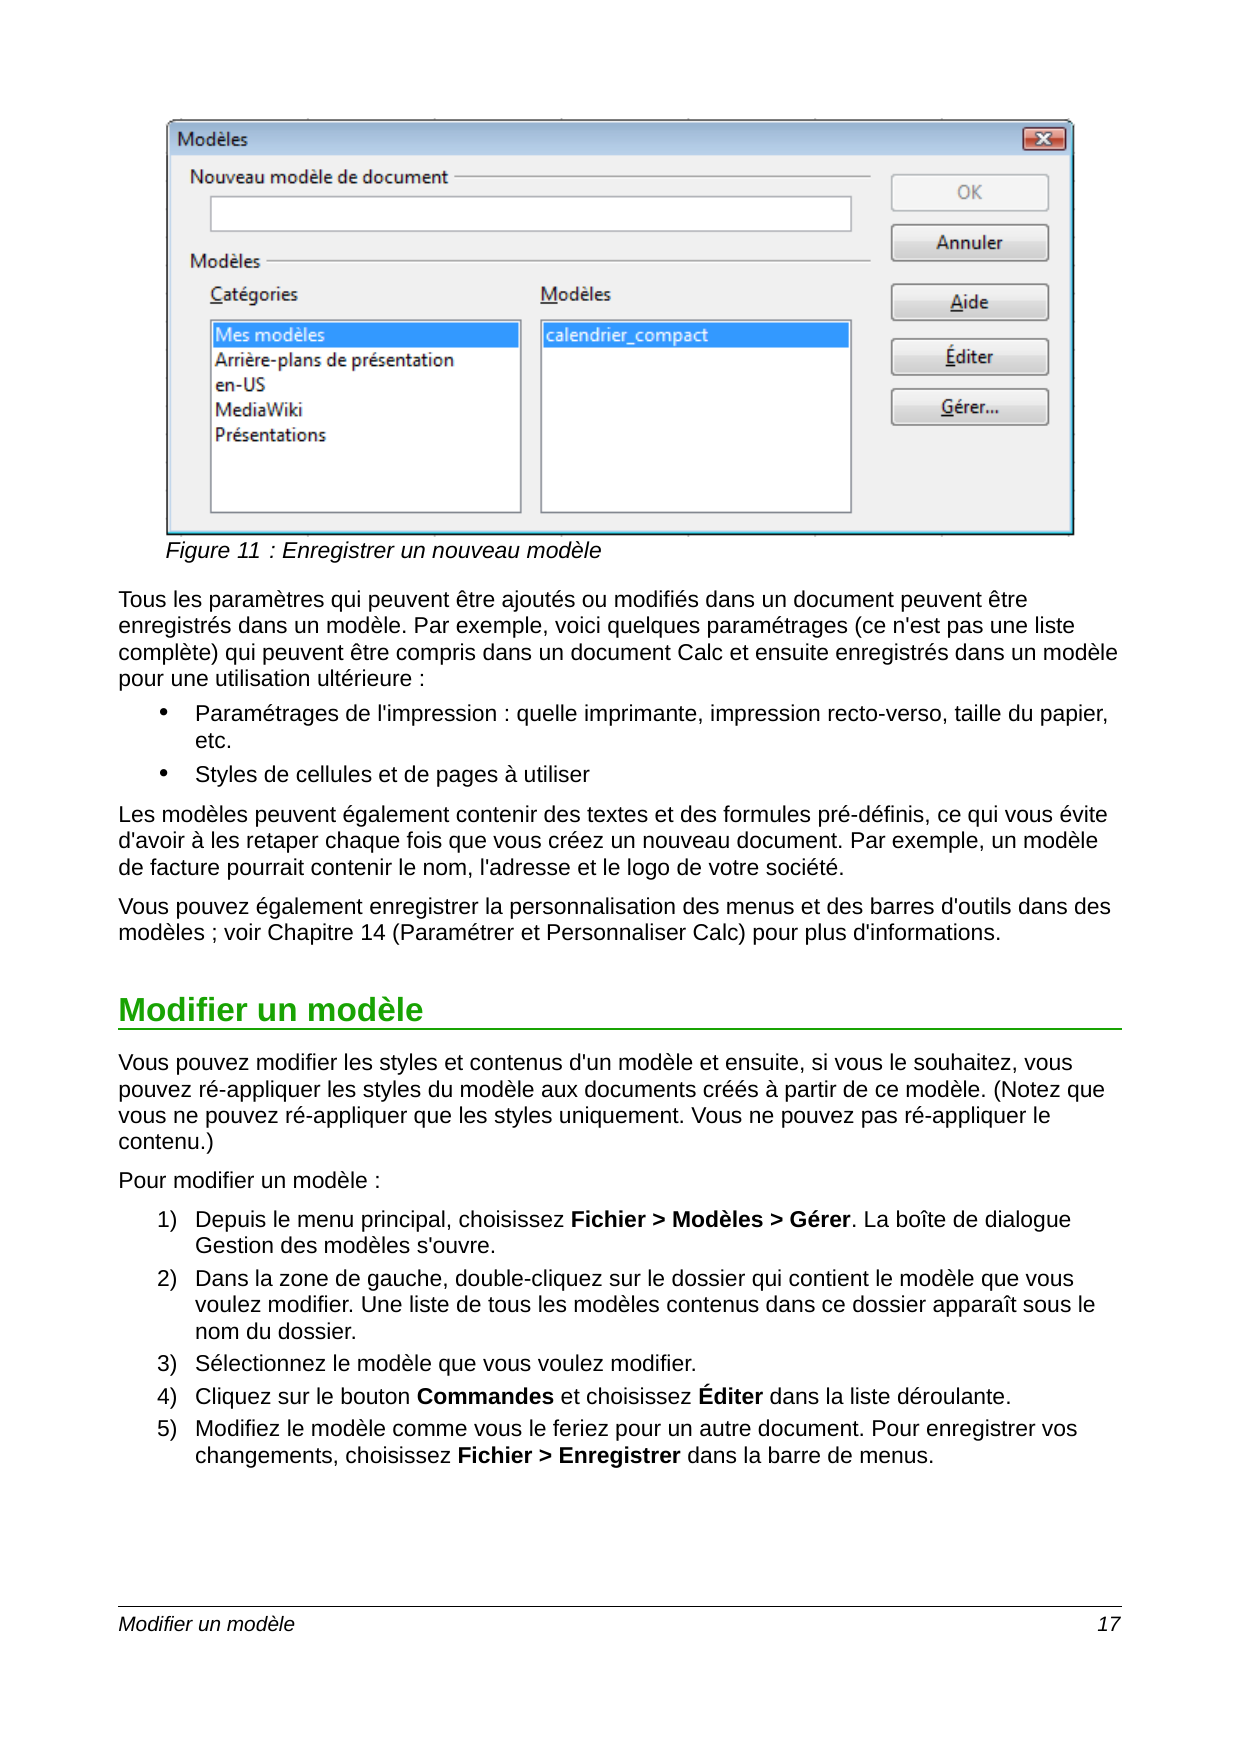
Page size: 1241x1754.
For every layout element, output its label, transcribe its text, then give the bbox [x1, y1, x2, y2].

text Les modèles peuvent également contenir des textes et des formules pré-définis, ce qui vous évite d'avoir à les retaper chaque fois que vous créez un nouveau document. Par exemple, un modèle de facture pourrait contenir le nom, l'adresse et le logo de votre société. [118, 801, 1122, 880]
list Paramétrages de l'impression : quelle imprimante, impression recto-verso, taille du papier, etc. [156, 698, 1122, 753]
text Vous pouvez modifier les styles et contenus d'un modèle et ensuite, si vous le souhaitez, vous pouvez ré-appliquer les styles du modèle aux documents créés à partir de ce modèle. (Notez que vous ne pouvez ré-appliquer que les styles uniquement. Vous ne pouvez pas ré-appliquer le contenu.) [118, 1049, 1122, 1154]
list Sélectionnez le modèle que vous voulez modifier. [177, 1350, 1122, 1377]
text Figure 11 : Enregistrer un nouveau modèle [165, 537, 1075, 563]
subtitle Modifier un modèle [118, 990, 1122, 1028]
list Styles de cellules et de pages à utiliser [156, 759, 1122, 789]
list Depuis le menu principal, choisissez Fichier > Modèles > Gérer. La boîte de dialogue Gestion des modèles s'ouvre. [177, 1206, 1122, 1259]
text Pour modifier un modèle : [118, 1167, 1122, 1193]
list Tous les paramètres qui peuvent être ajoutés ou modifiés dans un document peuvent être enregistrés dans un modèle. Par exemple, voici quelques paramétrages (ce n'est pas une liste complète) qui peuvent être compris dans un document Calc et ensuite enregistrés dans un modèle pour une utilisation ultérieure : [118, 586, 1122, 691]
list Modifiez le modèle comme vous le feriez pour un autre document. Pour enregistrer vos changements, choisissez Fichier > Enregistrer dans la barre de menus. [177, 1415, 1122, 1468]
list Dans la zone de gauche, double-cliquez sur le dossier qui contient le modèle que vous voulez modifier. Une liste de tous les modèles contenus dans ce dossier apparaît sous le nom du dossier. [177, 1265, 1122, 1344]
picture [165, 118, 1075, 537]
text Vous pouvez également enregistrer la personnalisation des menus et des barres d'outils dans des modèles ; voir Chapitre 14 (Paramétrer et Personnaliser Calc) pour plus d'informations. [118, 893, 1122, 945]
list Cliquez sur le bouton Commandes et choisissez Éditer dans la liste déroulante. [177, 1383, 1122, 1409]
